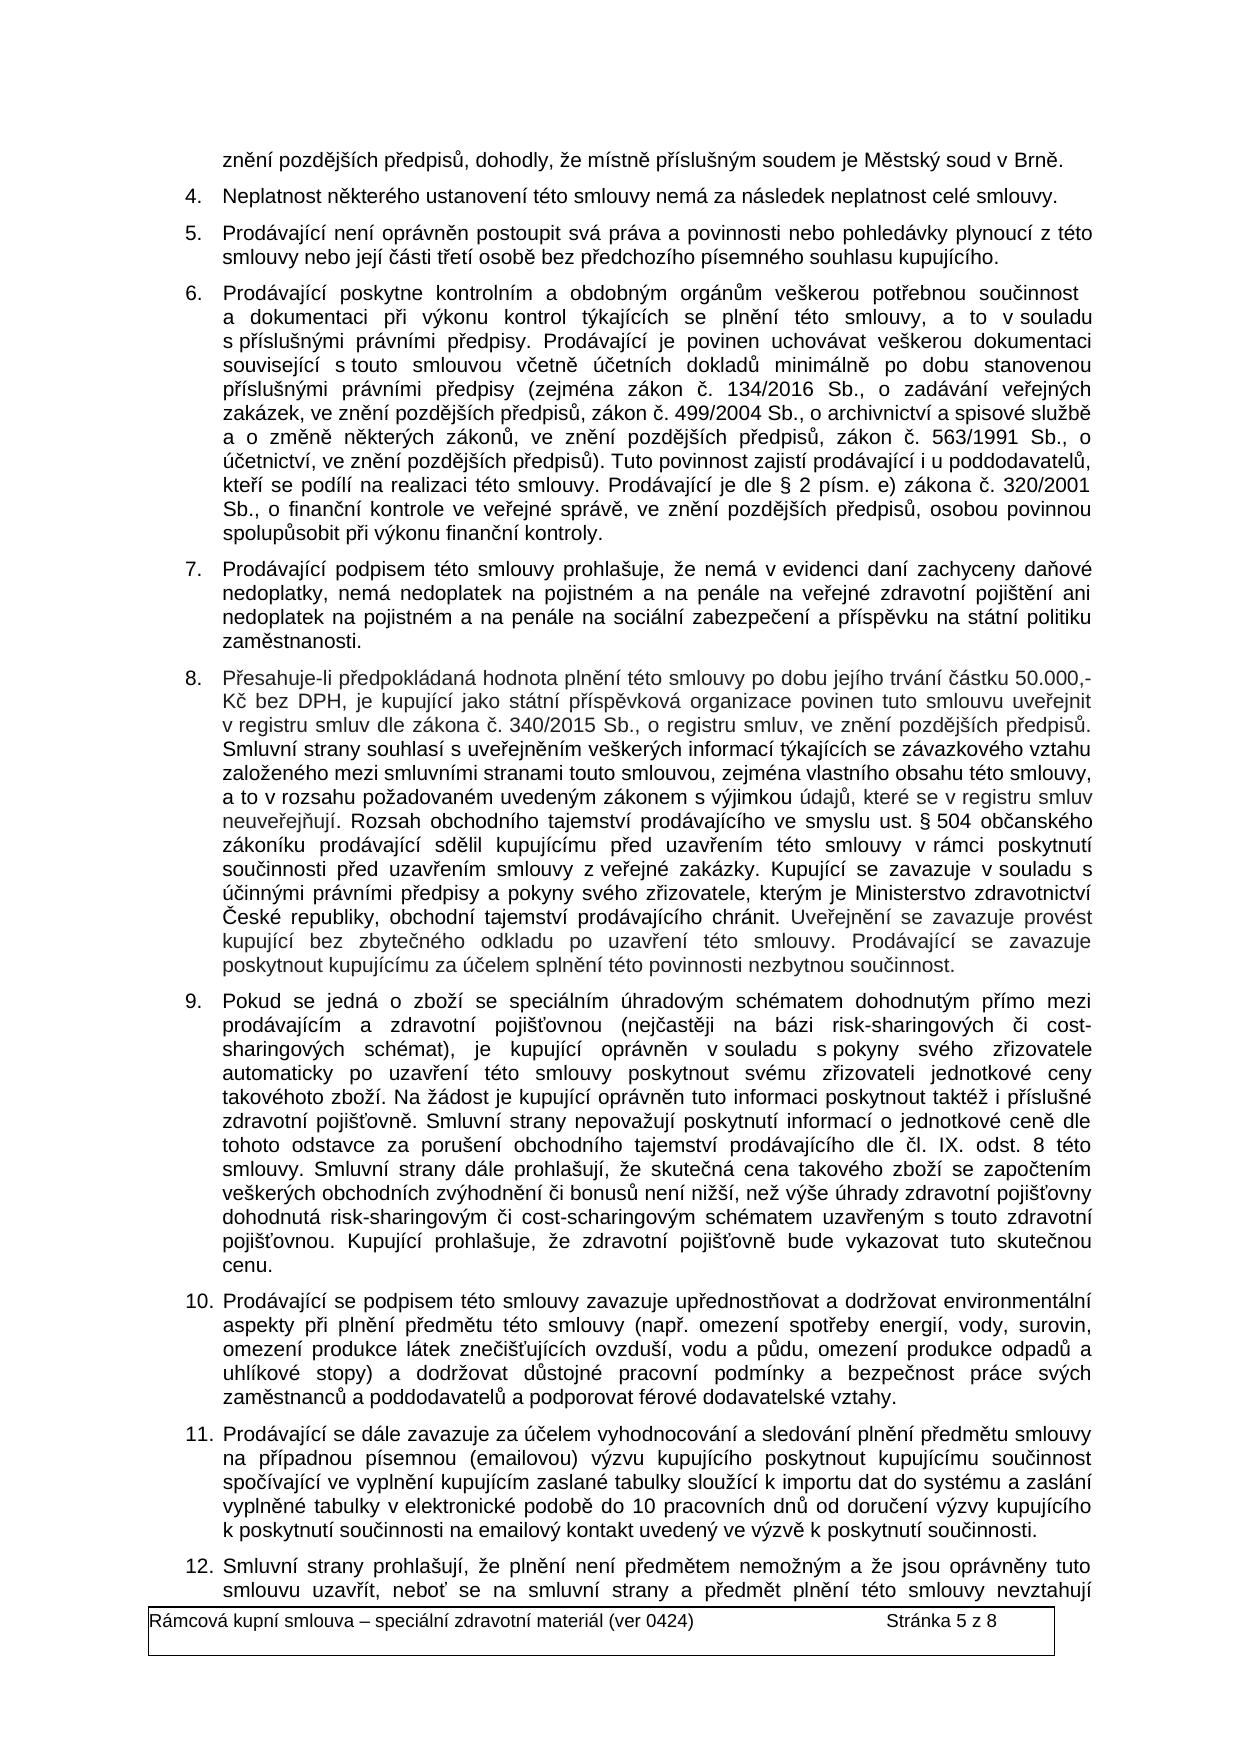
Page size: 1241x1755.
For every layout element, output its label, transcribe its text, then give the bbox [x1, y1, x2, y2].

list Prodávající poskytne kontrolním a obdobným orgánům veškerou potřebnou součinnost a dokumentaci při výkonu kontrol týkajících se plnění této smlouvy, a to v souladu s příslušnými právními předpisy. Prodávající je povinen uchovávat veškerou dokumentaci související s touto smlouvou včetně účetních dokladů minimálně po dobu stanovenou příslušnými právními předpisy (zejména zákon č. 134/2016 Sb., o zadávání veřejných zakázek, ve znění pozdějších předpisů, zákon č. 499/2004 Sb., o archivnictví a spisové službě a o změně některých zákonů, ve znění pozdějších předpisů, zákon č. 563/1991 Sb., o účetnictví, ve znění pozdějších předpisů). Tuto povinnost zajistí prodávající i u poddodavatelů, kteří se podílí na realizaci této smlouvy. Prodávající je dle § 2 písm. e) zákona č. 320/2001 Sb., o finanční kontrole ve veřejné správě, ve znění pozdějších předpisů, osobou povinnou spolupůsobit při výkonu finanční kontroly. [185, 281, 1093, 544]
list Prodávající není oprávněn postoupit svá práva a povinnosti nebo pohledávky plynoucí z této smlouvy nebo její části třetí osobě bez předchozího písemného souhlasu kupujícího. [185, 221, 1093, 268]
list Prodávající se dále zavazuje za účelem vyhodnocování a sledování plnění předmětu smlouvy na případnou písemnou (emailovou) výzvu kupujícího poskytnout kupujícímu součinnost spočívající ve vyplnění kupujícím zaslané tabulky sloužící k importu dat do systému a zaslání vyplněné tabulky v elektronické podobě do 10 pracovních dnů od doručení výzvy kupujícího k poskytnutí součinnosti na emailový kontakt uvedený ve výzvě k poskytnutí součinnosti. [185, 1422, 1093, 1541]
list Prodávající se podpisem této smlouvy zavazuje upřednostňovat a dodržovat environmentální aspekty při plnění předmětu této smlouvy (např. omezení spotřeby energií, vody, surovin, omezení produkce látek znečišťujících ovzduší, vodu a půdu, omezení produkce odpadů a uhlíkové stopy) a dodržovat důstojné pracovní podmínky a bezpečnost práce svých zaměstnanců a poddodavatelů a podporovat férové dodavatelské vztahy. [185, 1289, 1093, 1409]
list Přesahuje-li předpokládaná hodnota plnění této smlouvy po dobu jejího trvání částku 50.000,- Kč bez DPH, je kupující jako státní příspěvková organizace povinen tuto smlouvu uveřejnit v registru smluv dle zákona č. 340/2015 Sb., o registru smluv, ve znění pozdějších předpisů. Smluvní strany souhlasí s uveřejněním veškerých informací týkajících se závazkového vztahu založeného mezi smluvními stranami touto smlouvou, zejména vlastního obsahu této smlouvy, a to v rozsahu požadovaném uvedeným zákonem s výjimkou údajů, které se v registru smluv neuveřejňují. Rozsah obchodního tajemství prodávajícího ve smyslu ust. § 504 občanského zákoníku prodávající sdělil kupujícímu před uzavřením této smlouvy v rámci poskytnutí součinnosti před uzavřením smlouvy z veřejné zakázky. Kupující se zavazuje v souladu s účinnými právními předpisy a pokyny svého zřizovatele, kterým je Ministerstvo zdravotnictví České republiky, obchodní tajemství prodávajícího chránit. Uveřejnění se zavazuje provést kupující bez zbytečného odkladu po uzavření této smlouvy. Prodávající se zavazuje poskytnout kupujícímu za účelem splnění této povinnosti nezbytnou součinnost. [185, 665, 1093, 977]
list Neplatnost některého ustanovení této smlouvy nemá za následek neplatnost celé smlouvy. [185, 184, 1093, 208]
list Pokud se jedná o zboží se speciálním úhradovým schématem dohodnutým přímo mezi prodávajícím a zdravotní pojišťovnou (nejčastěji na bázi risk-sharingových či cost-sharingových schémat), je kupující oprávněn v souladu s pokyny svého zřizovatele automaticky po uzavření této smlouvy poskytnout svému zřizovateli jednotkové ceny takovéhoto zboží. Na žádost je kupující oprávněn tuto informaci poskytnout taktéž i příslušné zdravotní pojišťovně. Smluvní strany nepovažují poskytnutí informací o jednotkové ceně dle tohoto odstavce za porušení obchodního tajemství prodávajícího dle čl. IX. odst. 8 této smlouvy. Smluvní strany dále prohlašují, že skutečná cena takového zboží se započtením veškerých obchodních zvýhodnění či bonusů není nižší, než výše úhrady zdravotní pojišťovny dohodnutá risk-sharingovým či cost-scharingovým schématem uzavřeným s touto zdravotní pojišťovnou. Kupující prohlašuje, že zdravotní pojišťovně bude vykazovat tuto skutečnou cenu. [185, 989, 1093, 1277]
list Smluvní strany prohlašují, že plnění není předmětem nemožným a že jsou oprávněny tuto smlouvu uzavřít, neboť se na smluvní strany a předmět plnění této smlouvy nevztahují [185, 1554, 1093, 1602]
list Prodávající podpisem této smlouvy prohlašuje, že nemá v evidenci daní zachyceny daňové nedoplatky, nemá nedoplatek na pojistném a na penále na veřejné zdravotní pojištění ani nedoplatek na pojistném a na penále na sociální zabezpečení a příspěvku na státní politiku zaměstnanosti. [185, 557, 1093, 653]
list znění pozdějších předpisů, dohodly, že místně příslušným soudem je Městský soud v Brně. [185, 148, 1093, 172]
